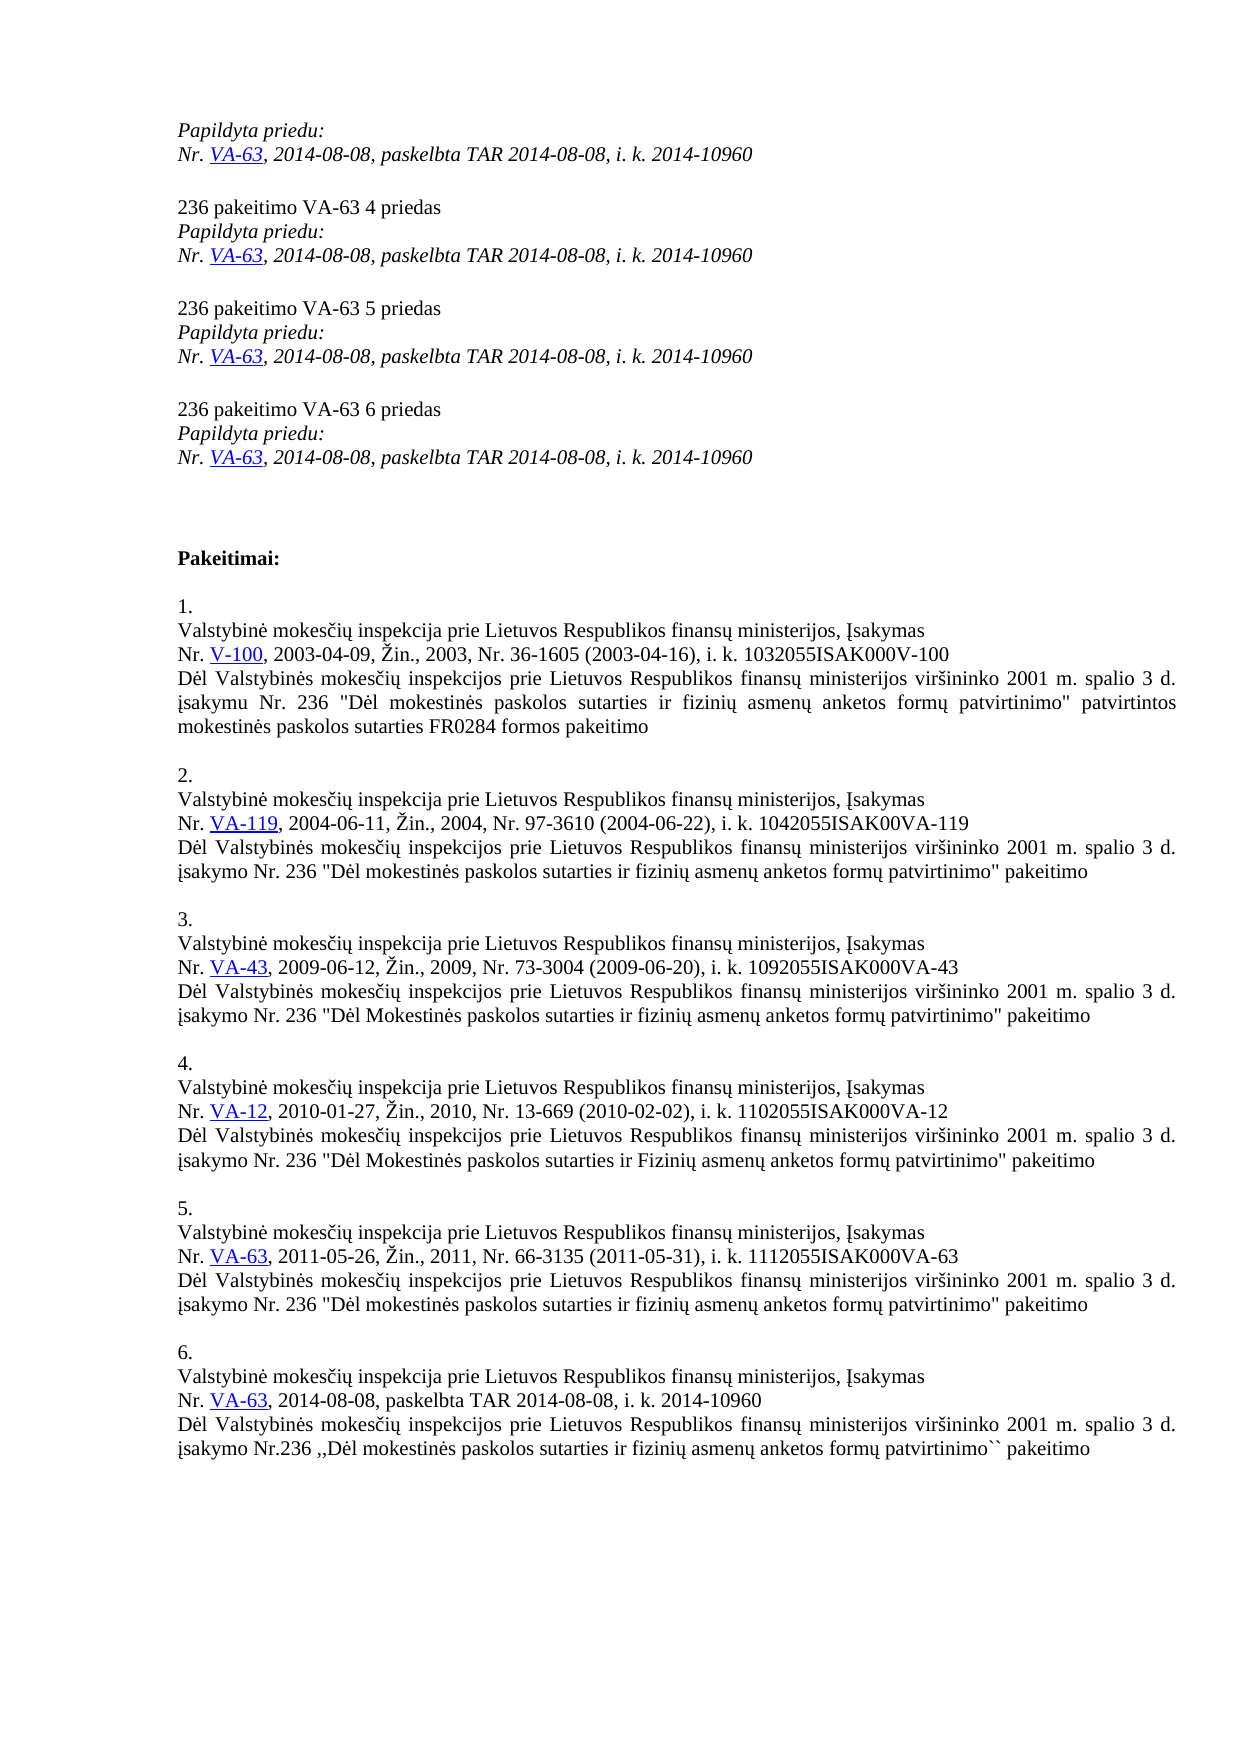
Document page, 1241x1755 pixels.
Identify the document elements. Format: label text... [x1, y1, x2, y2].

text Valstybinė mokesčių inspekcija prie Lietuvos Respublikos finansų ministerijos, Įsakymas [177, 931, 1177, 955]
text Papildyta priedu: [177, 421, 1177, 445]
text Valstybinė mokesčių inspekcija prie Lietuvos Respublikos finansų ministerijos, Įsakymas [177, 618, 1177, 642]
text Nr. VA-63, 2014-08-08, paskelbta TAR 2014-08-08, i. k. 2014-10960 [177, 243, 1177, 267]
text 2. [177, 762, 1177, 787]
text Valstybinė mokesčių inspekcija prie Lietuvos Respublikos finansų ministerijos, Įsakymas [177, 1364, 1177, 1388]
text Dėl Valstybinės mokesčių inspekcijos prie Lietuvos Respublikos finansų ministerijos viršininko 2001 m. spalio 3 d. įsakymu Nr. 236 "Dėl mokestinės paskolos sutarties ir fizinių asmenų anketos formų patvirtinimo" patvirtintos mokestinės paskolos sutarties FR0284 formos pakeitimo [177, 666, 1177, 738]
text 3. [177, 907, 1177, 931]
text Nr. VA-63, 2014-08-08, paskelbta TAR 2014-08-08, i. k. 2014-10960 [177, 142, 1177, 166]
text Dėl Valstybinės mokesčių inspekcijos prie Lietuvos Respublikos finansų ministerijos viršininko 2001 m. spalio 3 d. įsakymo Nr. 236 "Dėl Mokestinės paskolos sutarties ir Fizinių asmenų anketos formų patvirtinimo" pakeitimo [177, 1123, 1177, 1172]
text Nr. V-100, 2003-04-09, Žin., 2003, Nr. 36-1605 (2003-04-16), i. k. 1032055ISAK000V-100 [177, 642, 1177, 666]
text Nr. VA-63, 2014-08-08, paskelbta TAR 2014-08-08, i. k. 2014-10960 [177, 445, 1177, 469]
text 236 pakeitimo VA-63 4 priedas [177, 195, 1177, 219]
text Dėl Valstybinės mokesčių inspekcijos prie Lietuvos Respublikos finansų ministerijos viršininko 2001 m. spalio 3 d. įsakymo Nr.236 ,,Dėl mokestinės paskolos sutarties ir fizinių asmenų anketos formų patvirtinimo`` pakeitimo [177, 1412, 1177, 1460]
text Dėl Valstybinės mokesčių inspekcijos prie Lietuvos Respublikos finansų ministerijos viršininko 2001 m. spalio 3 d. įsakymo Nr. 236 "Dėl mokestinės paskolos sutarties ir fizinių asmenų anketos formų patvirtinimo" pakeitimo [177, 1268, 1177, 1316]
text Papildyta priedu: [177, 118, 1177, 142]
text Nr. VA-12, 2010-01-27, Žin., 2010, Nr. 13-669 (2010-02-02), i. k. 1102055ISAK000VA-12 [177, 1099, 1177, 1123]
text Nr. VA-119, 2004-06-11, Žin., 2004, Nr. 97-3610 (2004-06-22), i. k. 1042055ISAK00VA-119 [177, 811, 1177, 835]
text Papildyta priedu: [177, 219, 1177, 243]
text Nr. VA-63, 2014-08-08, paskelbta TAR 2014-08-08, i. k. 2014-10960 [177, 344, 1177, 368]
text 236 pakeitimo VA-63 5 priedas [177, 296, 1177, 320]
text 5. [177, 1196, 1177, 1220]
text Dėl Valstybinės mokesčių inspekcijos prie Lietuvos Respublikos finansų ministerijos viršininko 2001 m. spalio 3 d. įsakymo Nr. 236 "Dėl mokestinės paskolos sutarties ir fizinių asmenų anketos formų patvirtinimo" pakeitimo [177, 835, 1177, 883]
text 1. [177, 594, 1177, 618]
text Nr. VA-63, 2014-08-08, paskelbta TAR 2014-08-08, i. k. 2014-10960 [177, 1388, 1177, 1412]
text Valstybinė mokesčių inspekcija prie Lietuvos Respublikos finansų ministerijos, Įsakymas [177, 1220, 1177, 1244]
text 4. [177, 1051, 1177, 1075]
text Nr. VA-43, 2009-06-12, Žin., 2009, Nr. 73-3004 (2009-06-20), i. k. 1092055ISAK000VA-43 [177, 955, 1177, 979]
text Pakeitimai: [177, 546, 1177, 570]
text 6. [177, 1340, 1177, 1364]
text Nr. VA-63, 2011-05-26, Žin., 2011, Nr. 66-3135 (2011-05-31), i. k. 1112055ISAK000VA-63 [177, 1244, 1177, 1268]
text Valstybinė mokesčių inspekcija prie Lietuvos Respublikos finansų ministerijos, Įsakymas [177, 787, 1177, 811]
text Papildyta priedu: [177, 320, 1177, 344]
text Dėl Valstybinės mokesčių inspekcijos prie Lietuvos Respublikos finansų ministerijos viršininko 2001 m. spalio 3 d. įsakymo Nr. 236 "Dėl Mokestinės paskolos sutarties ir fizinių asmenų anketos formų patvirtinimo" pakeitimo [177, 979, 1177, 1027]
text Valstybinė mokesčių inspekcija prie Lietuvos Respublikos finansų ministerijos, Įsakymas [177, 1075, 1177, 1099]
text 236 pakeitimo VA-63 6 priedas [177, 397, 1177, 421]
